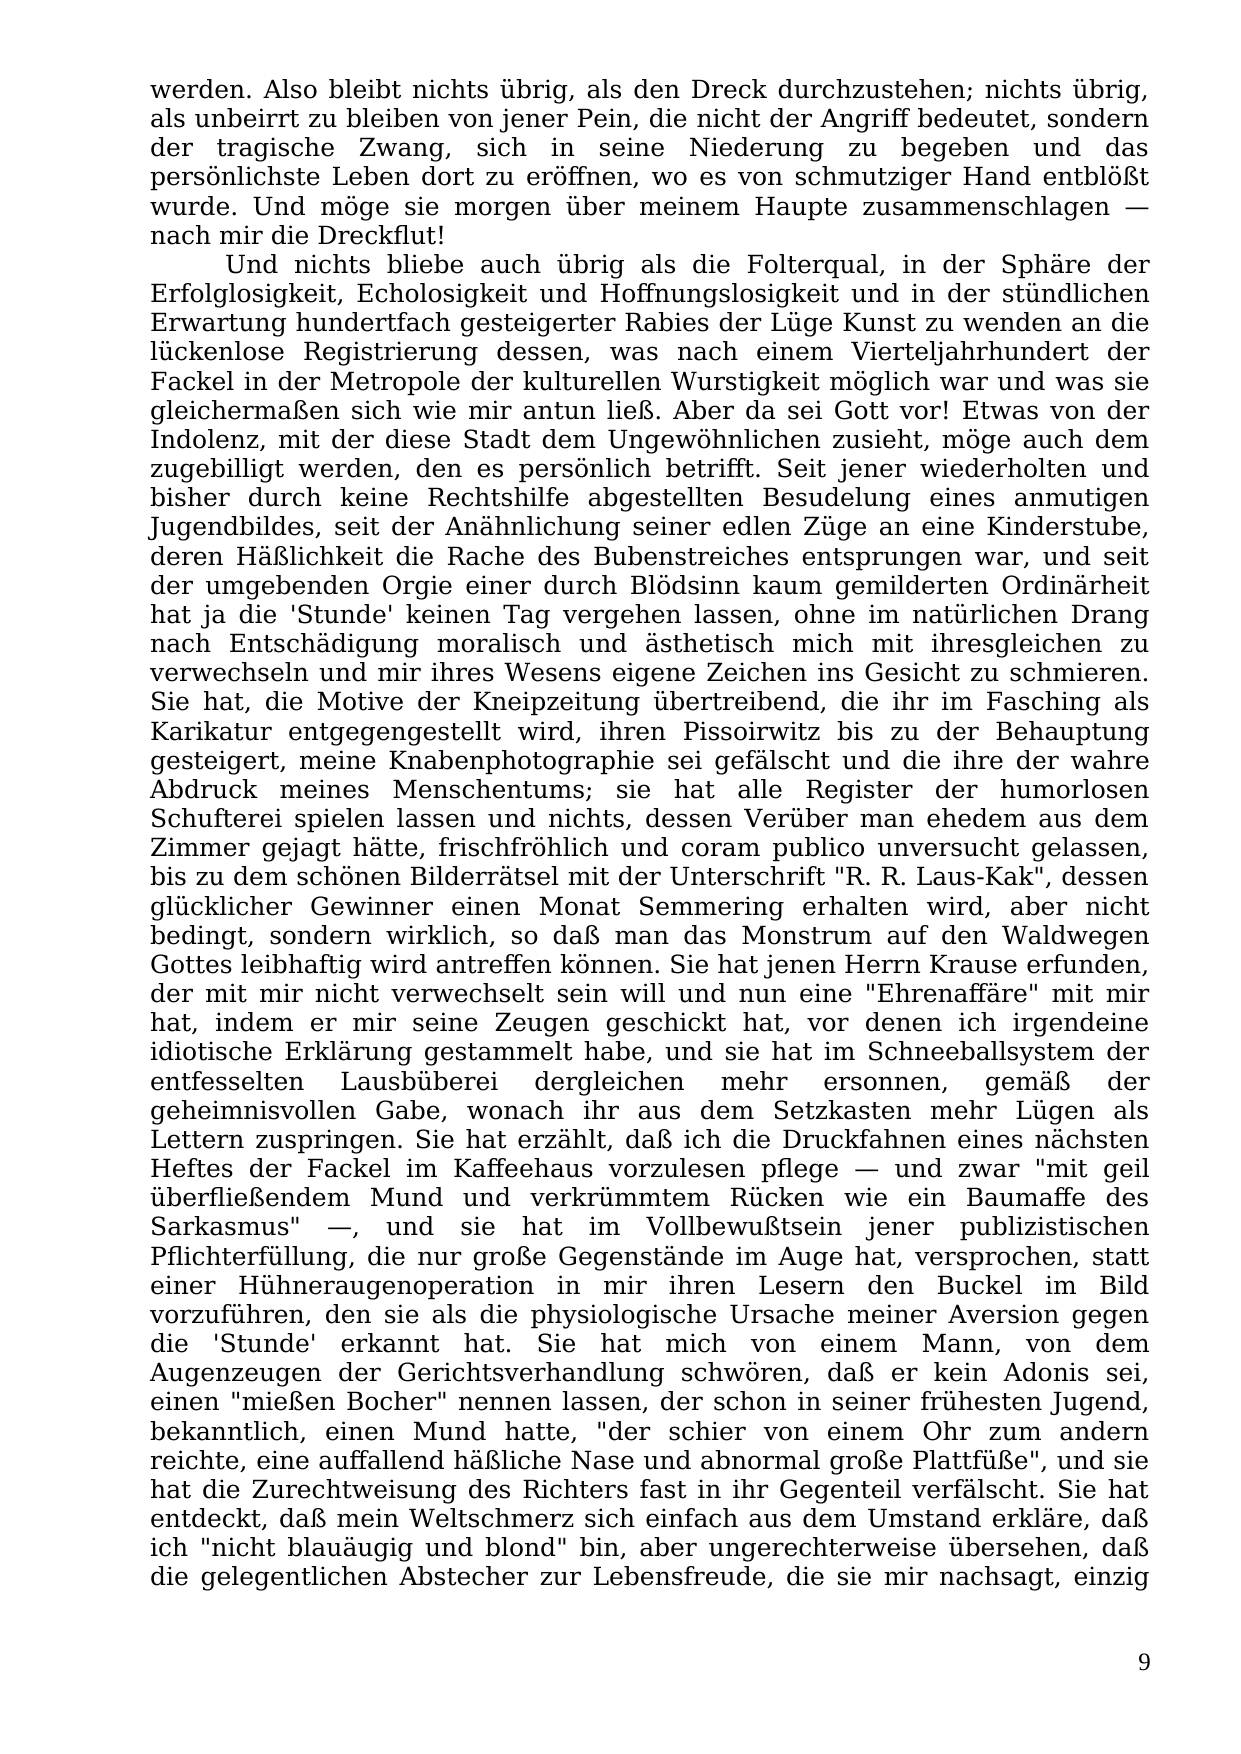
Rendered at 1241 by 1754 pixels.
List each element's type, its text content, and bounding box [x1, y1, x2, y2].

text werden. Also bleibt nichts übrig, als den Dreck durchzustehen; nichts übrig, als unbeirrt zu bleiben von jener Pein, die nicht der Angriff bedeutet, sondern der tragische Zwang, sich in seine Niederung zu begeben und das persönlichste Leben dort zu eröffnen, wo es von schmutziger Hand entblößt wurde. Und möge sie morgen über meinem Haupte zusammenschlagen — nach mir die Dreckflut! [150, 75, 1151, 250]
text Und nichts bliebe auch übrig als die Folterqual, in der Sphäre der Erfolglosigkeit, Echolosigkeit und Hoffnungslosigkeit und in der stündlichen Erwartung hundertfach gesteigerter Rabies der Lüge Kunst zu wenden an die lückenlose Registrierung dessen, was nach einem Vierteljahrhundert der Fackel in der Metropole der kulturellen Wurstigkeit möglich war und was sie gleichermaßen sich wie mir antun ließ. Aber da sei Gott vor! Etwas von der Indolenz, mit der diese Stadt dem Ungewöhnlichen zusieht, möge auch dem zugebilligt werden, den es persönlich betrifft. Seit jener wiederholten und bisher durch keine Rechtshilfe abgestellten Besudelung eines anmutigen Jugendbildes, seit der Anähnlichung seiner edlen Züge an eine Kinderstube, deren Häßlichkeit die Rache des Bubenstreiches entsprungen war, und seit der umgebenden Orgie einer durch Blödsinn kaum gemilderten Ordinärheit hat ja die 'Stunde' keinen Tag vergehen lassen, ohne im natürlichen Drang nach Entschädigung moralisch und ästhetisch mich mit ihresgleichen zu verwechseln und mir ihres Wesens eigene Zeichen ins Gesicht zu schmieren. Sie hat, die Motive der Kneipzeitung übertreibend, die ihr im Fasching als Karikatur entgegengestellt wird, ihren Pissoirwitz bis zu der Behauptung gesteigert, meine Knabenphotographie sei gefälscht und die ihre der wahre Abdruck meines Menschentums; sie hat alle Register der humorlosen Schufterei spielen lassen und nichts, dessen Verüber man ehedem aus dem Zimmer gejagt hätte, frischfröhlich und coram publico unversucht gelassen, bis zu dem schönen Bilderrätsel mit der Unterschrift "R. R. Laus-Kak", dessen glücklicher Gewinner einen Monat Semmering erhalten wird, aber nicht bedingt, sondern wirklich, so daß man das Monstrum auf den Waldwegen Gottes leibhaftig wird antreffen können. Sie hat jenen Herrn Krause erfunden, der mit mir nicht verwechselt sein will und nun eine "Ehrenaffäre" mit mir hat, indem er mir seine Zeugen geschickt hat, vor denen ich irgendeine idiotische Erklärung gestammelt habe, und sie hat im Schneeballsystem der entfesselten Lausbüberei dergleichen mehr ersonnen, gemäß der geheimnisvollen Gabe, wonach ihr aus dem Setzkasten mehr Lügen als Lettern zuspringen. Sie hat erzählt, daß ich die Druckfahnen eines nächsten Heftes der Fackel im Kaffeehaus vorzulesen pflege — und zwar "mit geil überfließendem Mund und verkrümmtem Rücken wie ein Baumaffe des Sarkasmus" —, und sie hat im Vollbewußtsein jener publizistischen Pflichterfüllung, die nur große Gegenstände im Auge hat, versprochen, statt einer Hühneraugenoperation in mir ihren Lesern den Buckel im Bild vorzuführen, den sie als die physiologische Ursache meiner Aversion gegen die 'Stunde' erkannt hat. Sie hat mich von einem Mann, von dem Augenzeugen der Gerichtsverhandlung schwören, daß er kein Adonis sei, einen "mießen Bocher" nennen lassen, der schon in seiner frühesten Jugend, bekanntlich, einen Mund hatte, "der schier von einem Ohr zum andern reichte, eine auffallend häßliche Nase und abnormal große Plattfüße", und sie hat die Zurechtweisung des Richters fast in ihr Gegenteil verfälscht. Sie hat entdeckt, daß mein Weltschmerz sich einfach aus dem Umstand erkläre, daß ich "nicht blauäugig und blond" bin, aber ungerechterweise übersehen, daß die gelegentlichen Abstecher zur Lebensfreude, die sie mir nachsagt, einzig [150, 250, 1151, 1592]
